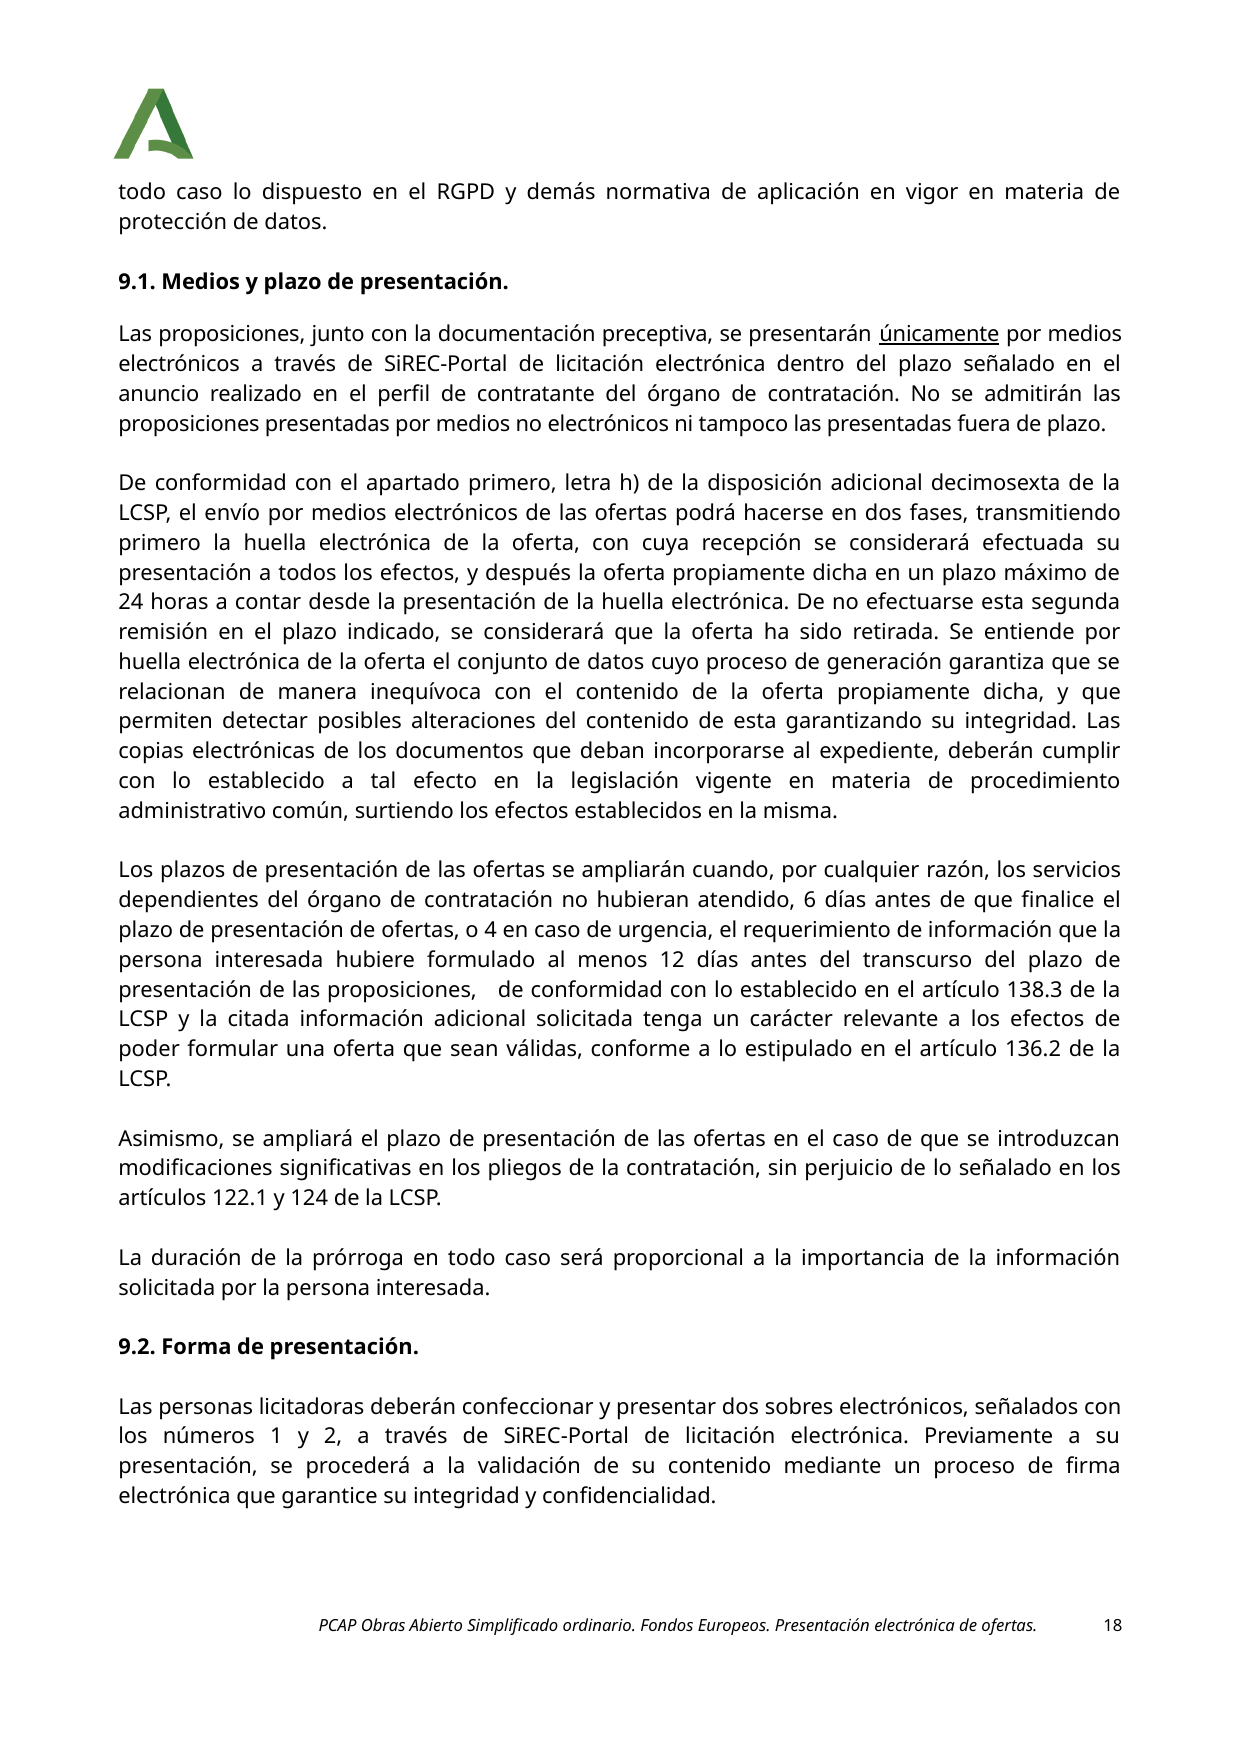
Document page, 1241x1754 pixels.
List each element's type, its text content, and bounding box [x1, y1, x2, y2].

text La duración de la prórroga en todo caso será proporcional a la importancia de la información solicitada por la persona interesada. [118, 1242, 1122, 1301]
text Asimismo, se ampliará el plazo de presentación de las ofertas en el caso de que se introduzcan modificaciones significativas en los pliegos de la contratación, sin perjuicio de lo señalado en los artículos 122.1 y 124 de la LCSP. [118, 1123, 1122, 1212]
text Las personas licitadoras deberán confeccionar y presentar dos sobres electrónicos, señalados con los números 1 y 2, a través de SiREC-Portal de licitación electrónica. Previamente a su presentación, se procederá a la validación de su contenido mediante un proceso de firma electrónica que garantice su integridad y confidencialidad. [118, 1391, 1122, 1510]
subtitle 9.1. Medios y plazo de presentación. [118, 266, 1122, 296]
subtitle 9.2. Forma de presentación. [118, 1331, 1122, 1361]
text De conformidad con el apartado primero, letra h) de la disposición adicional decimosexta de la LCSP, el envío por medios electrónicos de las ofertas podrá hacerse en dos fases, transmitiendo primero la huella electrónica de la oferta, con cuya recepción se considerará efectuada su presentación a todos los efectos, y después la oferta propiamente dicha en un plazo máximo de 24 horas a contar desde la presentación de la huella electrónica. De no efectuarse esta segunda remisión en el plazo indicado, se considerará que la oferta ha sido retirada. Se entiende por huella electrónica de la oferta el conjunto de datos cuyo proceso de generación garantiza que se relacionan de manera inequívoca con el contenido de la oferta propiamente dicha, y que permiten detectar posibles alteraciones del contenido de esta garantizando su integridad. Las copias electrónicas de los documentos que deban incorporarse al expediente, deberán cumplir con lo establecido a tal efecto en la legislación vigente en materia de procedimiento administrativo común, surtiendo los efectos establecidos en la misma. [118, 467, 1122, 825]
text Los plazos de presentación de las ofertas se ampliarán cuando, por cualquier razón, los servicios dependientes del órgano de contratación no hubieran atendido, 6 días antes de que finalice el plazo de presentación de ofertas, o 4 en caso de urgencia, el requerimiento de información que la persona interesada hubiere formulado al menos 12 días antes del transcurso del plazo de presentación de las proposiciones, de conformidad con lo establecido en el artículo 138.3 de la LCSP y la citada información adicional solicitada tenga un carácter relevante a los efectos de poder formular una oferta que sean válidas, conforme a lo estipulado en el artículo 136.2 de la LCSP. [118, 854, 1122, 1093]
text Las proposiciones, junto con la documentación preceptiva, se presentarán únicamente por medios electrónicos a través de SiREC-Portal de licitación electrónica dentro del plazo señalado en el anuncio realizado en el perfil de contratante del órgano de contratación. No se admitirán las proposiciones presentadas por medios no electrónicos ni tampoco las presentadas fuera de plazo. [118, 318, 1122, 437]
text todo caso lo dispuesto en el RGPD y demás normativa de aplicación en vigor en materia de protección de datos. [118, 176, 1122, 236]
picture [109, 84, 198, 163]
